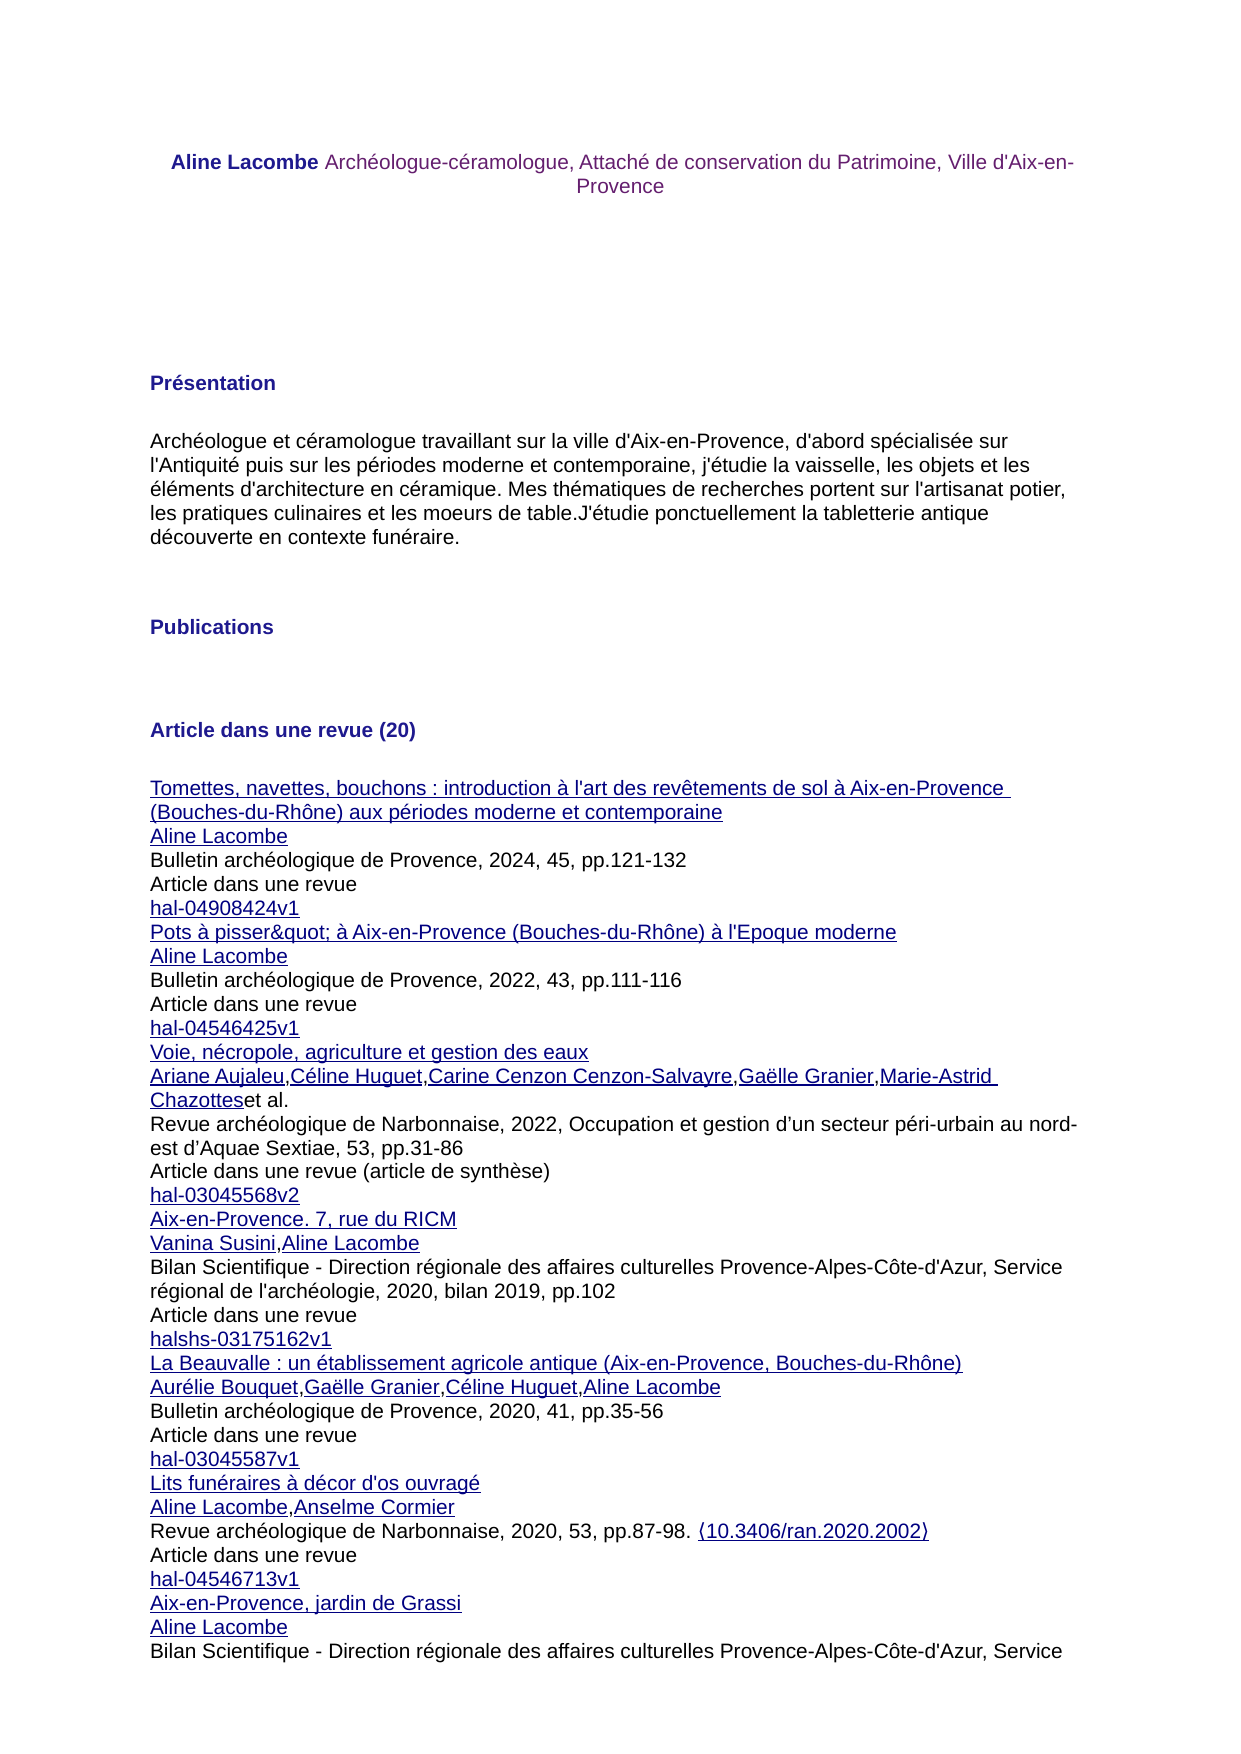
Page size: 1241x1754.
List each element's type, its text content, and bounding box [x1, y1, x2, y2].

subtitle Publications [150, 614, 1090, 638]
subtitle Aline Lacombe Archéologue-céramologue, Attaché de conservation du Patrimoine, Ville d'Aix-en-Provence [150, 150, 1090, 198]
table_header Tomettes, navettes, bouchons : introduction à l'art des revêtements de sol à Aix-en-Provence (Bouches-du-Rhône) aux périodes moderne et contemporaine Aline Lacombe Bulletin archéologique de Provence, 2024, 45, pp.121-132 Article dans une revue hal-04908424v1 [150, 776, 1090, 920]
table_cell Aix-en-Provence. 7, rue du RICM Vanina Susini,Aline Lacombe Bilan Scientifique - Direction régionale des affaires culturelles Provence-Alpes-Côte-d'Azur, Service régional de l'archéologie, 2020, bilan 2019, pp.102 Article dans une revue halshs-03175162v1 [150, 1207, 1090, 1351]
table_cell Pots à pisser&quot; à Aix-en-Provence (Bouches-du-Rhône) à l'Epoque moderne Aline Lacombe Bulletin archéologique de Provence, 2022, 43, pp.111-116 Article dans une revue hal-04546425v1 [150, 920, 1090, 1039]
subtitle Présentation [150, 371, 1090, 395]
subtitle Article dans une revue (20) [150, 718, 1090, 742]
table_cell La Beauvalle : un établissement agricole antique (Aix-en-Provence, Bouches-du-Rhône) Aurélie Bouquet,Gaëlle Granier,Céline Huguet,Aline Lacombe Bulletin archéologique de Provence, 2020, 41, pp.35-56 Article dans une revue hal-03045587v1 [150, 1351, 1090, 1471]
table_cell Aix-en-Provence, jardin de Grassi Aline Lacombe Bilan Scientifique - Direction régionale des affaires culturelles Provence-Alpes-Côte-d'Azur, Service [150, 1591, 1090, 1662]
table_cell Lits funéraires à décor d'os ouvragé Aline Lacombe,Anselme Cormier Revue archéologique de Narbonnaise, 2020, 53, pp.87-98. ⟨10.3406/ran.2020.2002⟩ Article dans une revue hal-04546713v1 [150, 1471, 1090, 1591]
table_cell Voie, nécropole, agriculture et gestion des eaux Ariane Aujaleu,Céline Huguet,Carine Cenzon Cenzon-Salvayre,Gaëlle Granier,Marie-Astrid Chazotteset al. Revue archéologique de Narbonnaise, 2022, Occupation et gestion d’un secteur péri-urbain au nord-est d’Aquae Sextiae, 53, pp.31-86 Article dans une revue (article de synthèse) hal-03045568v2 [150, 1040, 1090, 1207]
text Archéologue et céramologue travaillant sur la ville d'Aix-en-Provence, d'abord spécialisée sur l'Antiquité puis sur les périodes moderne et contemporaine, j'étudie la vaisselle, les objets et les éléments d'architecture en céramique. Mes thématiques de recherches portent sur l'artisanat potier, les pratiques culinaires et les moeurs de table.J'étudie ponctuellement la tabletterie antique découverte en contexte funéraire. [150, 429, 1090, 549]
